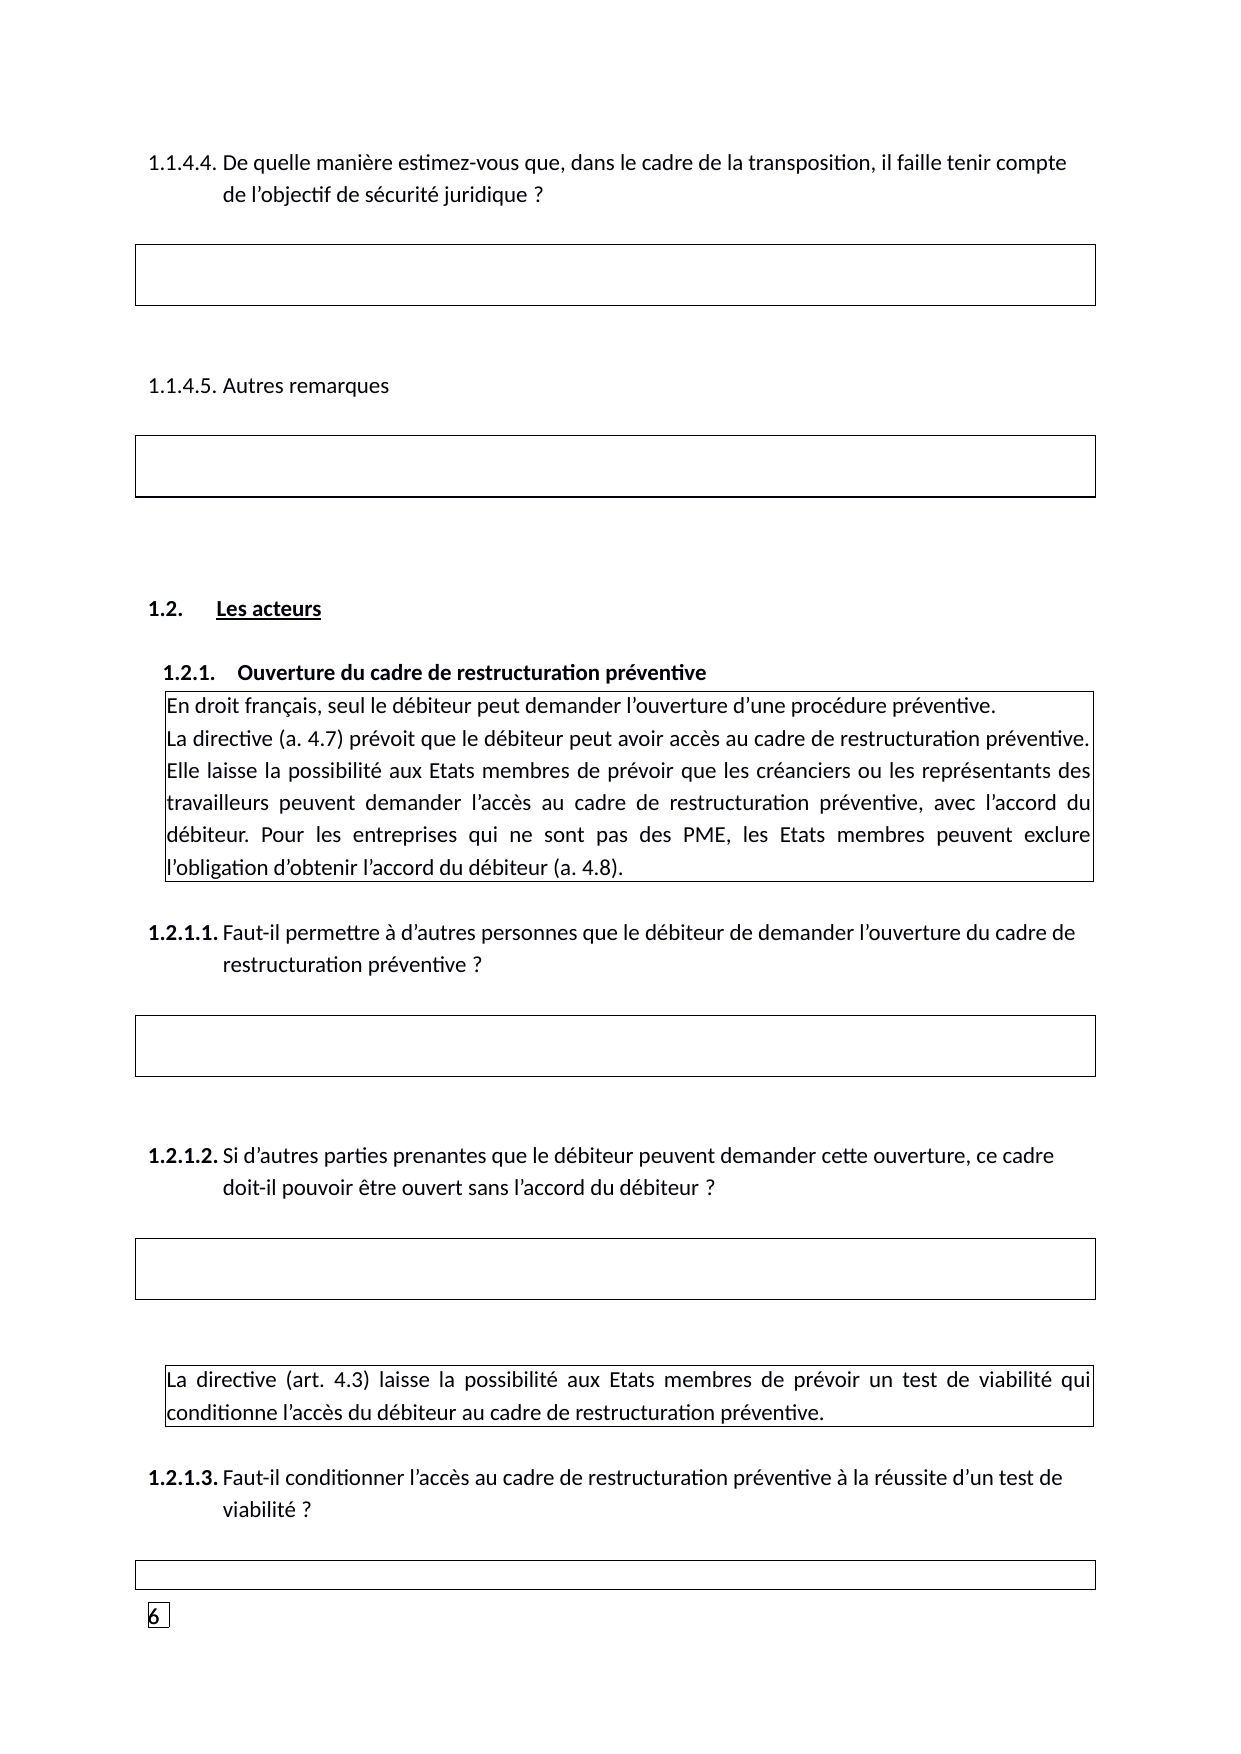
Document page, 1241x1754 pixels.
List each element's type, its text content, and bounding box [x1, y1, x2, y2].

table_header [136, 245, 1095, 305]
list Si d’autres parties prenantes que le débiteur peuvent demander cette ouverture, ce cadre doit-il pouvoir être ouvert sans l’accord du débiteur ? [148, 1141, 1093, 1201]
table_header [136, 1239, 1095, 1299]
list Faut-il permettre à d’autres personnes que le débiteur de demander l’ouverture du cadre de restructuration préventive ? [148, 918, 1093, 978]
list Ouverture du cadre de restructuration préventive [162, 658, 1093, 686]
text En droit français, seul le débiteur peut demander l’ouverture d’une procédure préventive. [166, 692, 1093, 720]
text La directive (a. 4.7) prévoit que le débiteur peut avoir accès au cadre de restructuration préventive. Elle laisse la possibilité aux Etats membres de prévoir que les créanciers ou les représentants des travailleurs peuvent demander l’accès au cadre de restructuration préventive, avec l’accord du débiteur. Pour les entreprises qui ne sont pas des PME, les Etats membres peuvent exclure l’obligation d’obtenir l’accord du débiteur (a. 4.8). [166, 723, 1093, 881]
list Autres remarques [148, 371, 1093, 399]
table_header [136, 1016, 1095, 1076]
table_header [136, 436, 1095, 496]
text La directive (art. 4.3) laisse la possibilité aux Etats membres de prévoir un test de viabilité qui conditionne l’accès du débiteur au cadre de restructuration préventive. [166, 1366, 1093, 1426]
table_header [136, 1561, 1095, 1589]
list Les acteurs [148, 594, 1093, 622]
list Faut-il conditionner l’accès au cadre de restructuration préventive à la réussite d’un test de viabilité ? [148, 1463, 1093, 1523]
list De quelle manière estimez-vous que, dans le cadre de la transposition, il faille tenir compte de l’objectif de sécurité juridique ? [148, 148, 1093, 208]
